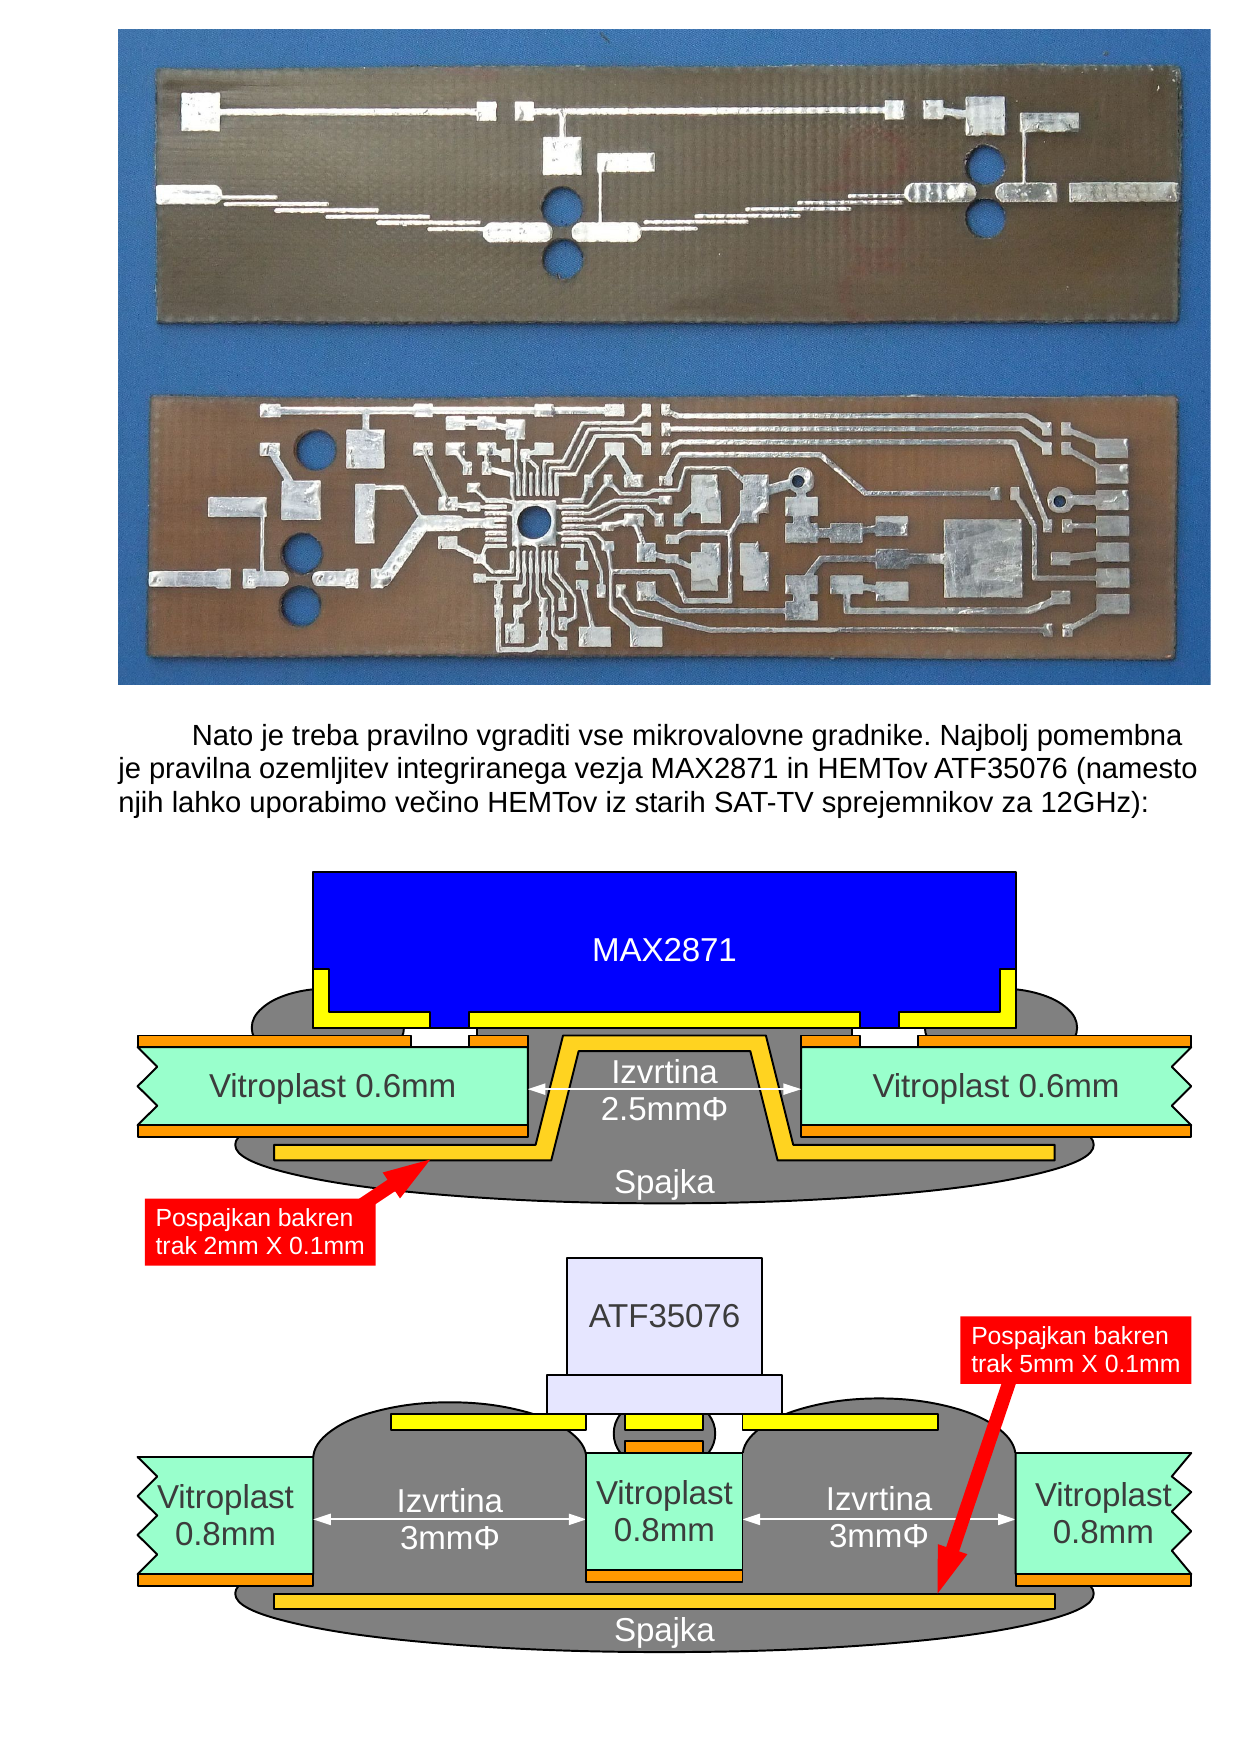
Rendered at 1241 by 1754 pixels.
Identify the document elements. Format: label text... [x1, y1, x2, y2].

picture [118, 29, 1211, 685]
text Nato je treba pravilno vgraditi vse mikrovalovne gradnike. Najbolj pomembna je pravilna ozemljitev integriranega vezja MAX2871 in HEMTov ATF35076 (namesto njih lahko uporabimo večino HEMTov iz starih SAT-TV sprejemnikov za 12GHz): [118, 718, 1211, 818]
